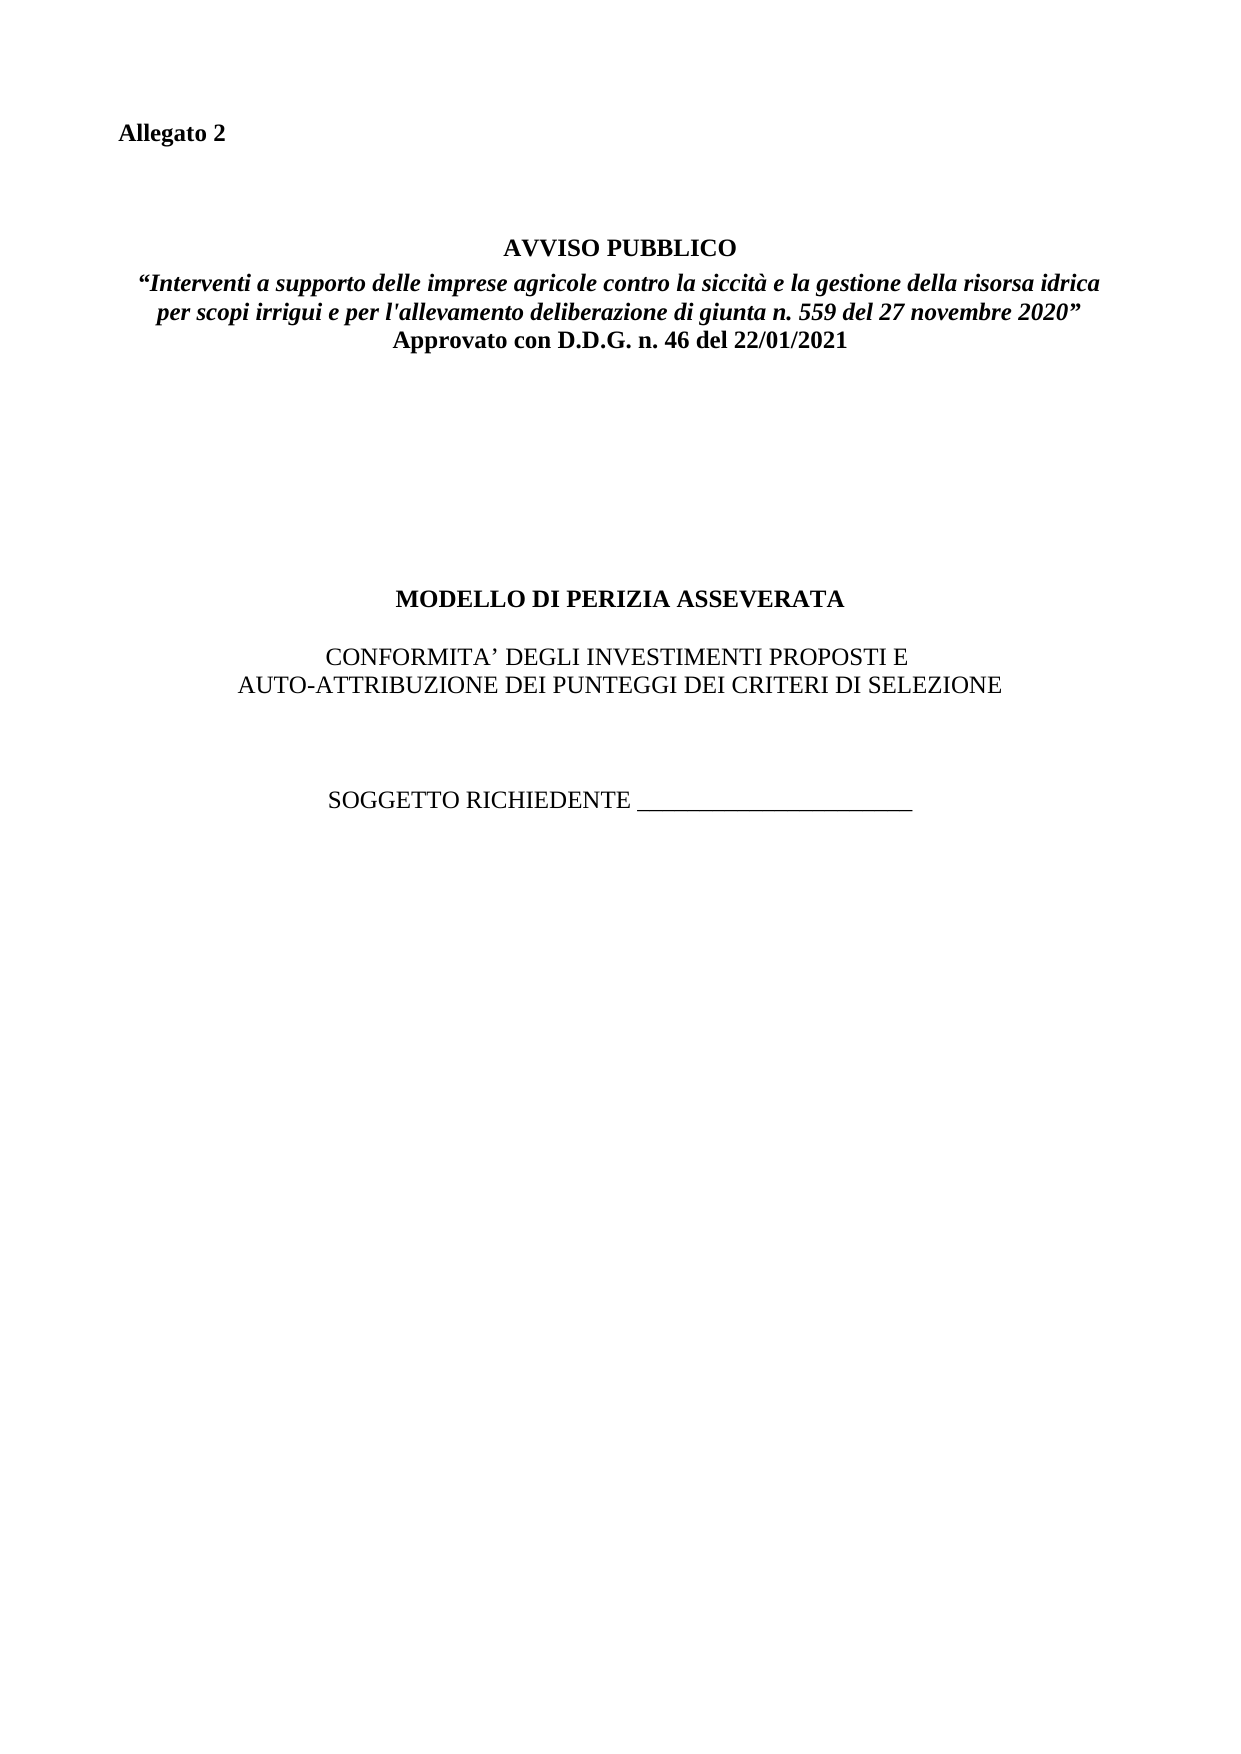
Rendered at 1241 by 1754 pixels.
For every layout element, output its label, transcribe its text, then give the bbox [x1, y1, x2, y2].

text AVVISO PUBBLICO [118, 233, 1122, 262]
text AUTO-ATTRIBUZIONE DEI PUNTEGGI DEI CRITERI DI SELEZIONE [118, 671, 1122, 699]
text Approvato con D.D.G. n. 46 del 22/01/2021 [118, 326, 1122, 354]
text SOGGETTO RICHIEDENTE ______________________ [118, 786, 1122, 814]
text MODELLO DI PERIZIA ASSEVERATA [118, 584, 1122, 613]
text Allegato 2 [118, 118, 1122, 147]
text CONFORMITA’ DEGLI INVESTIMENTI PROPOSTI E [118, 642, 1122, 671]
text “Interventi a supporto delle imprese agricole contro la siccità e la gestione della risorsa idrica per scopi irrigui e per l'allevamento deliberazione di giunta n. 559 del 27 novembre 2020” [118, 268, 1122, 326]
